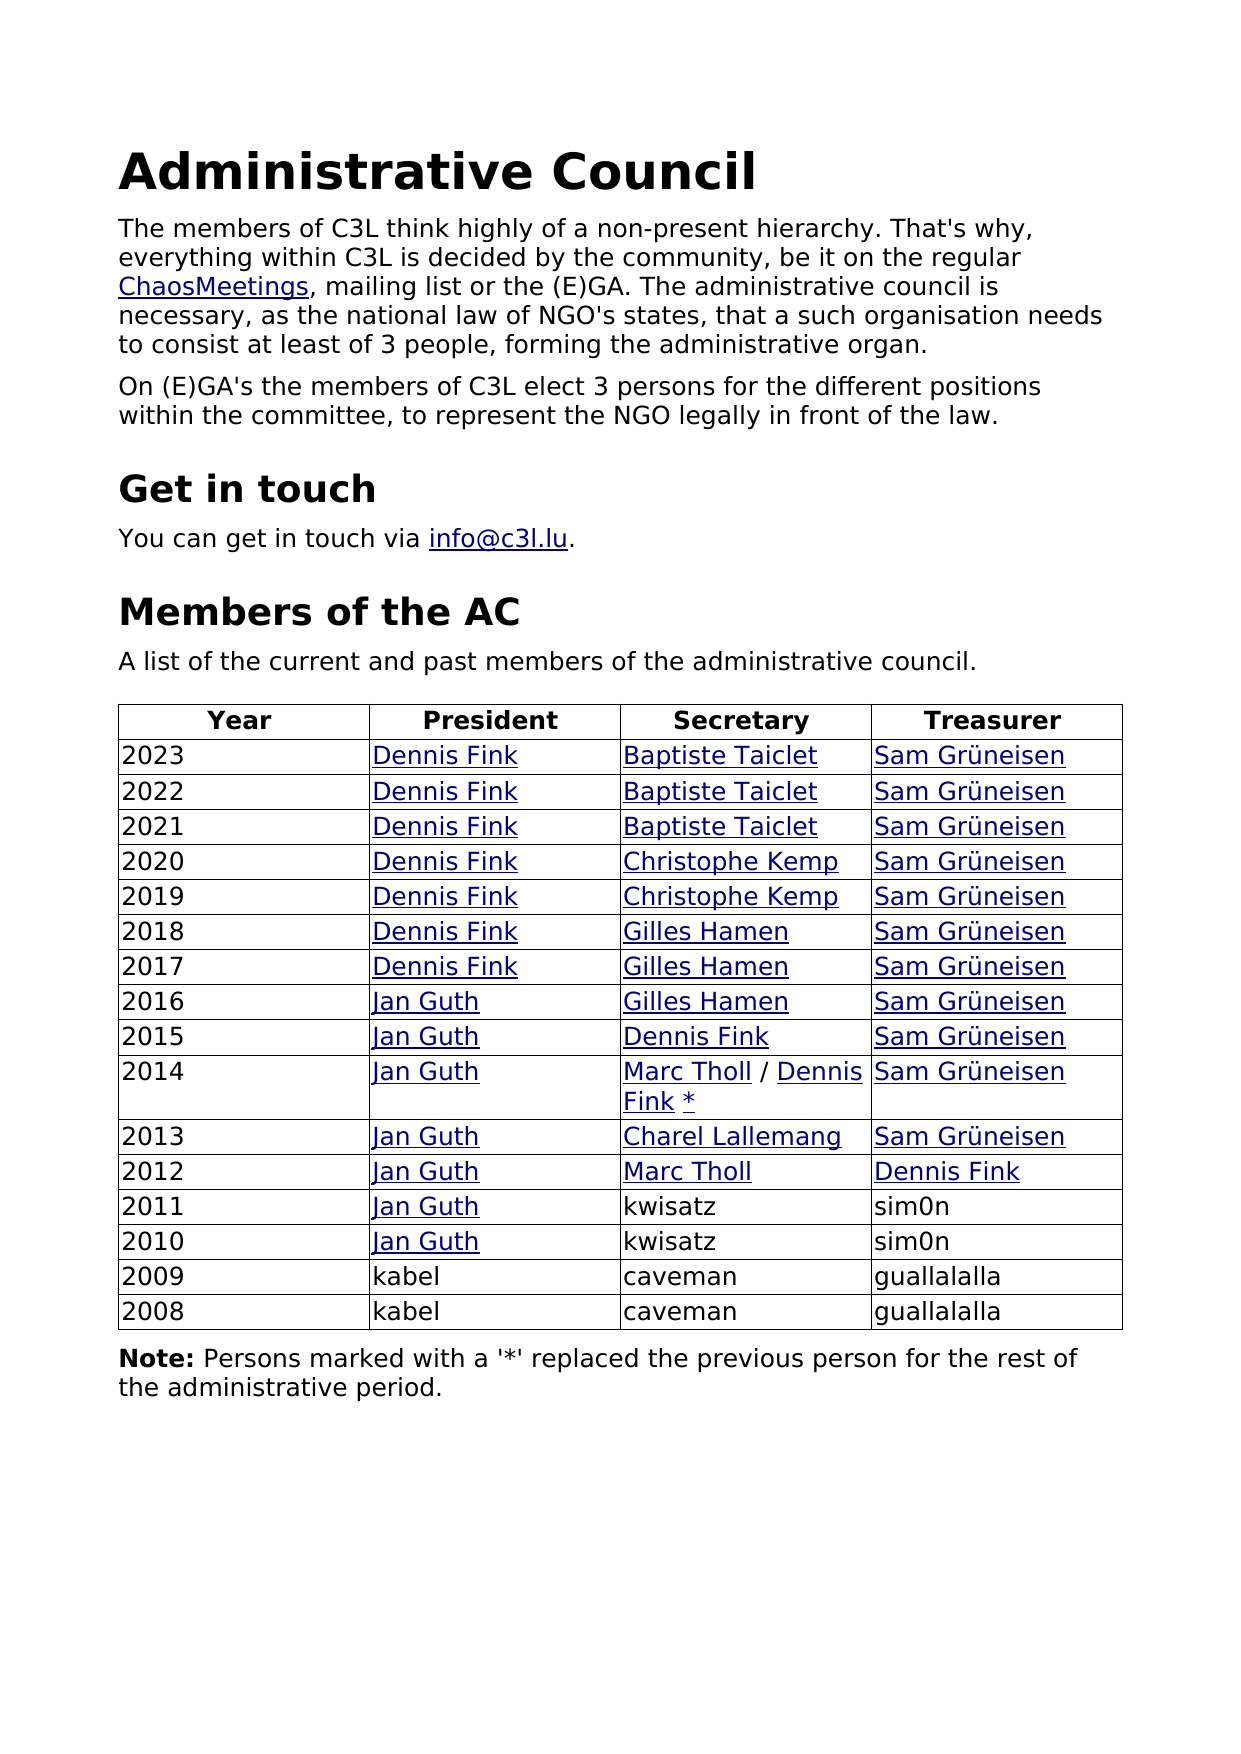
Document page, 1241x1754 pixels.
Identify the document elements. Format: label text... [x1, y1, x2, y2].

table_cell Dennis Fink [370, 915, 620, 949]
table_cell Marc Tholl / Dennis Fink * [621, 1056, 871, 1119]
table_header Secretary [621, 705, 871, 738]
table_cell Dennis Fink [370, 740, 620, 774]
table_cell sim0n [872, 1225, 1122, 1259]
table_cell Dennis Fink [370, 880, 620, 914]
table_cell Christophe Kemp [621, 845, 871, 879]
table_cell Sam Grüneisen [872, 810, 1122, 844]
table_cell Gilles Hamen [621, 985, 871, 1019]
table_cell 2021 [119, 810, 369, 844]
table_cell caveman [621, 1295, 871, 1329]
table_cell Baptiste Taiclet [621, 810, 871, 844]
subtitle Get in touch [118, 468, 1122, 512]
table_cell Sam Grüneisen [872, 985, 1122, 1019]
table_cell 2010 [119, 1225, 369, 1259]
table_cell caveman [621, 1260, 871, 1294]
table_cell Jan Guth [370, 1120, 620, 1154]
table_cell Sam Grüneisen [872, 915, 1122, 949]
table_cell Baptiste Taiclet [621, 775, 871, 809]
table_cell Christophe Kemp [621, 880, 871, 914]
table_cell Jan Guth [370, 985, 620, 1019]
table_cell kabel [370, 1295, 620, 1329]
table_cell Sam Grüneisen [872, 775, 1122, 809]
table_header Year [119, 705, 369, 738]
table_cell kwisatz [621, 1190, 871, 1224]
text A list of the current and past members of the administrative council. [118, 647, 1122, 676]
table_cell 2018 [119, 915, 369, 949]
table_cell Jan Guth [370, 1190, 620, 1224]
table_cell sim0n [872, 1190, 1122, 1224]
table_cell Jan Guth [370, 1056, 620, 1119]
table_cell Gilles Hamen [621, 915, 871, 949]
table_cell Sam Grüneisen [872, 1020, 1122, 1054]
table_header President [370, 705, 620, 738]
table_cell Dennis Fink [370, 775, 620, 809]
table_cell 2019 [119, 880, 369, 914]
table_cell Sam Grüneisen [872, 845, 1122, 879]
table_cell 2011 [119, 1190, 369, 1224]
table_cell Sam Grüneisen [872, 1056, 1122, 1119]
subtitle Members of the AC [118, 591, 1122, 634]
table_cell 2009 [119, 1260, 369, 1294]
text The members of C3L think highly of a non-present hierarchy. That's why, everything within C3L is decided by the community, be it on the regular ChaosMeetings, mailing list or the (E)GA. The administrative council is necessary, as the national law of NGO's states, that a such organisation needs to consist at least of 3 people, forming the administrative organ. [118, 214, 1122, 360]
table_cell 2013 [119, 1120, 369, 1154]
table_cell Sam Grüneisen [872, 880, 1122, 914]
table_cell 2012 [119, 1155, 369, 1189]
table_cell Jan Guth [370, 1155, 620, 1189]
table_cell Dennis Fink [370, 950, 620, 984]
table_cell 2020 [119, 845, 369, 879]
table_cell guallalalla [872, 1295, 1122, 1329]
table_cell 2008 [119, 1295, 369, 1329]
text You can get in touch via info@c3l.lu. [118, 524, 1122, 553]
table_cell 2017 [119, 950, 369, 984]
text Note: Persons marked with a '*' replaced the previous person for the rest of the administrative period. [118, 1344, 1122, 1403]
table_cell 2023 [119, 740, 369, 774]
table_cell Sam Grüneisen [872, 1120, 1122, 1154]
table_cell Jan Guth [370, 1225, 620, 1259]
table_cell Dennis Fink [370, 810, 620, 844]
table_cell Marc Tholl [621, 1155, 871, 1189]
table_cell 2014 [119, 1056, 369, 1119]
table_cell Sam Grüneisen [872, 950, 1122, 984]
table_cell guallalalla [872, 1260, 1122, 1294]
table_cell Charel Lallemang [621, 1120, 871, 1154]
table_cell 2022 [119, 775, 369, 809]
table_cell 2016 [119, 985, 369, 1019]
text On (E)GA's the members of C3L elect 3 persons for the different positions within the committee, to represent the NGO legally in front of the law. [118, 372, 1122, 431]
table_cell Dennis Fink [370, 845, 620, 879]
table_cell Dennis Fink [872, 1155, 1122, 1189]
table_cell kwisatz [621, 1225, 871, 1259]
table_cell kabel [370, 1260, 620, 1294]
table_cell Jan Guth [370, 1020, 620, 1054]
table_cell Dennis Fink [621, 1020, 871, 1054]
table_cell 2015 [119, 1020, 369, 1054]
subtitle Administrative Council [118, 143, 1122, 201]
table_header Treasurer [872, 705, 1122, 738]
table_cell Gilles Hamen [621, 950, 871, 984]
table_cell Sam Grüneisen [872, 740, 1122, 774]
table_cell Baptiste Taiclet [621, 740, 871, 774]
